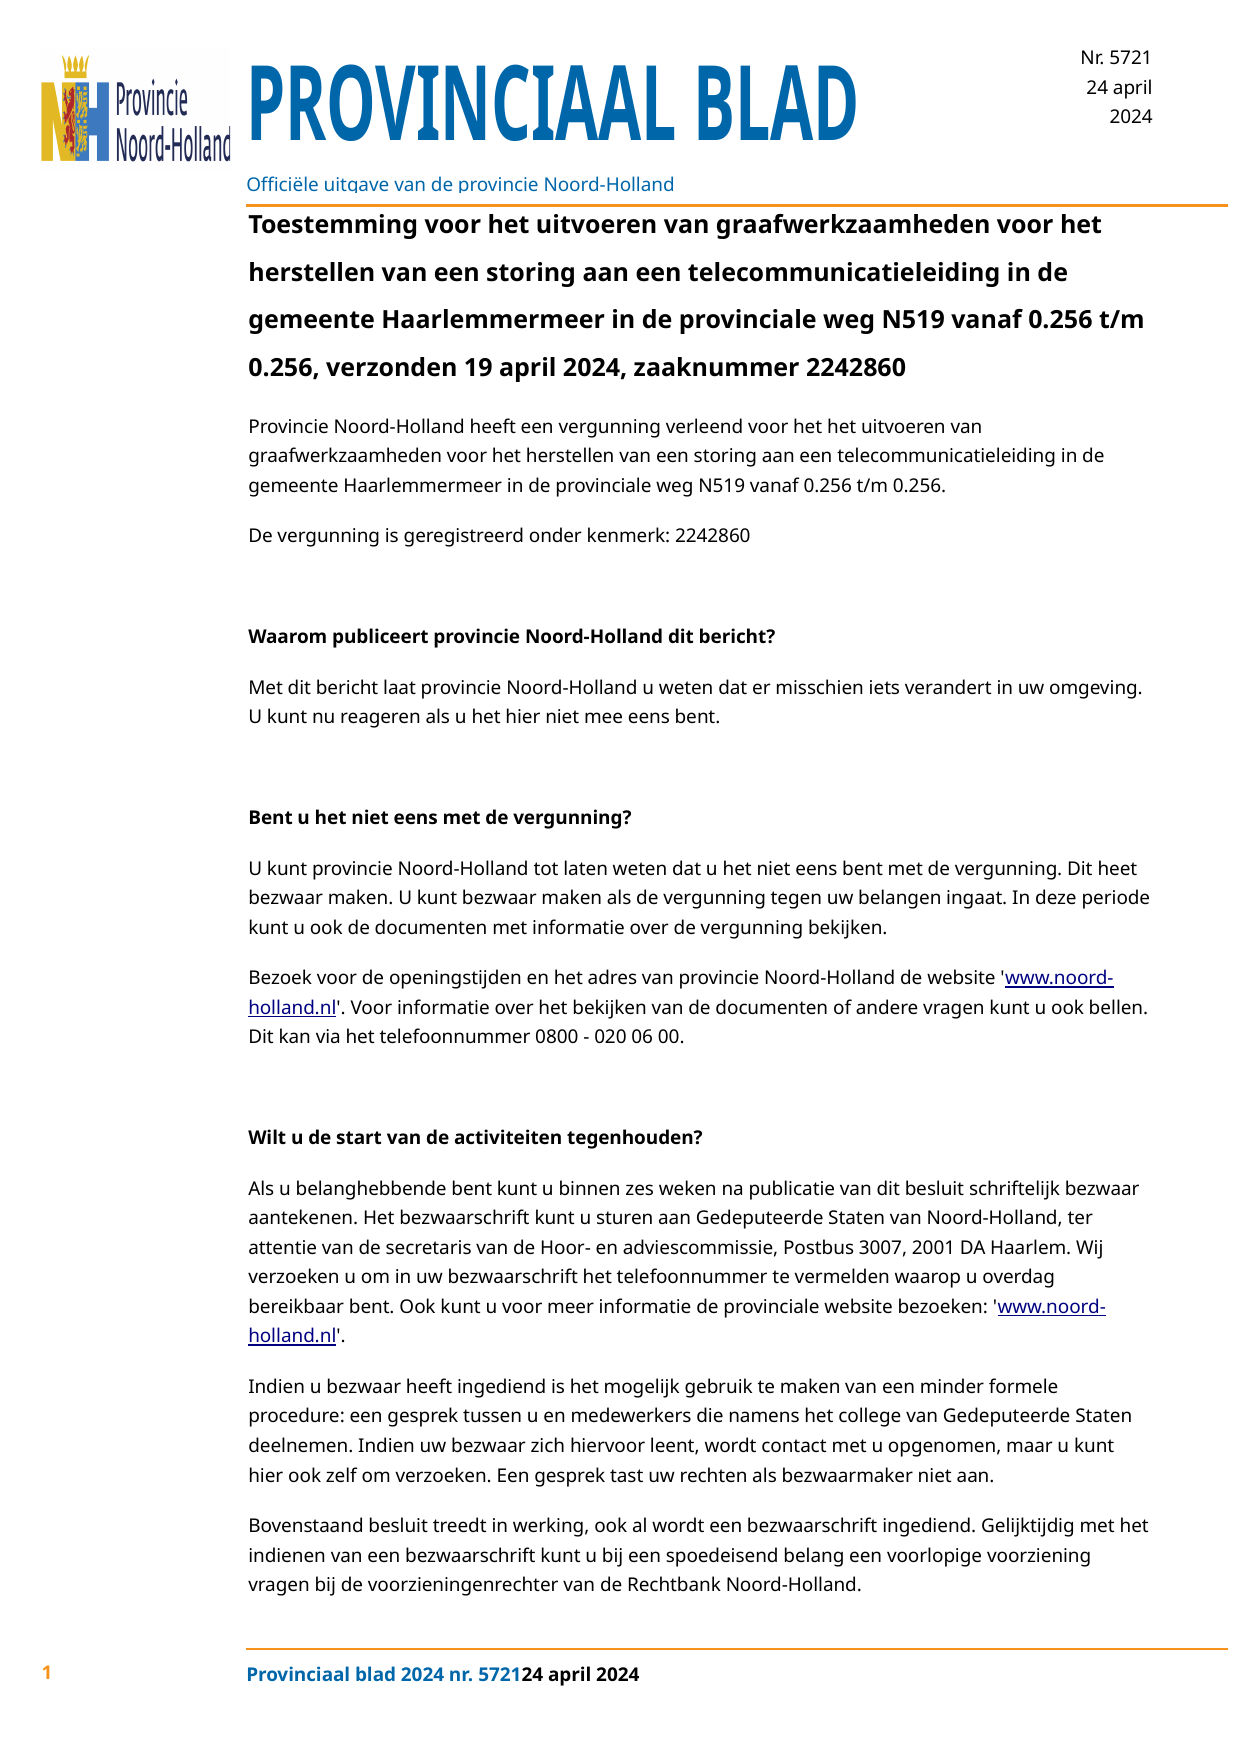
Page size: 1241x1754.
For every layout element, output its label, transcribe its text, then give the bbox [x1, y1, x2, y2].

text Provincie Noord-Holland heeft een vergunning verleend voor het het uitvoeren van graafwerkzaamheden voor het herstellen van een storing aan een telecommunicatieleiding in de gemeente Haarlemmermeer in de provinciale weg N519 vanaf 0.256 t/m 0.256. [248, 413, 1152, 498]
text De vergunning is geregistreerd onder kenmerk: 2242860 [248, 523, 1152, 548]
text Met dit bericht laat provincie Noord-Holland u weten dat er misschien iets verandert in uw omgeving. U kunt nu reageren als u het hier niet mee eens bent. [248, 674, 1152, 729]
text Wilt u de start van de activiteiten tegenhouden? [248, 1124, 1152, 1150]
text Bovenstaand besluit treedt in werking, ook al wordt een bezwaarschrift ingediend. Gelijktijdig met het indienen van een bezwaarschrift kunt u bij een spoedeisend belang een voorlopige voorziening vragen bij de voorzieningenrechter van de Rechtbank Noord-Holland. [248, 1512, 1152, 1597]
text Indien u bezwaar heeft ingediend is het mogelijk gebruik te maken van een minder formele procedure: een gesprek tussen u en medewerkers die namens het college van Gedeputeerde Staten deelnemen. Indien uw bezwaar zich hiervoor leent, wordt contact met u opgenomen, maar u kunt hier ook zelf om verzoeken. Een gesprek tast uw rechten als bezwaarmaker niet aan. [248, 1373, 1152, 1488]
text Bent u het niet eens met de vergunning? [248, 804, 1152, 830]
text Toestemming voor het uitvoeren van graafwerkzaamheden voor het herstellen van een storing aan een telecommunicatieleiding in de gemeente Haarlemmermeer in de provinciale weg N519 vanaf 0.256 t/m 0.256, verzonden 19 april 2024, zaaknummer 2242860 [248, 207, 1152, 384]
text Bezoek voor de openingstijden en het adres van provincie Noord-Holland de website 'www.noord-holland.nl'. Voor informatie over het bekijken van de documenten of andere vragen kunt u ook bellen. Dit kan via het telefoonnummer 0800 - 020 06 00. [248, 964, 1152, 1049]
text Waarom publiceert provincie Noord-Holland dit bericht? [248, 623, 1152, 649]
text Als u belanghebbende bent kunt u binnen zes weken na publicatie van dit besluit schriftelijk bezwaar aantekenen. Het bezwaarschrift kunt u sturen aan Gedeputeerde Staten van Noord-Holland, ter attentie van de secretaris van de Hoor- en adviescommissie, Postbus 3007, 2001 DA Haarlem. Wij verzoeken u om in uw bezwaarschrift het telefoonnummer te vermelden waarop u overdag bereikbaar bent. Ook kunt u voor meer informatie de provinciale website bezoeken: 'www.noord-holland.nl'. [248, 1175, 1152, 1348]
picture [41, 47, 231, 172]
text U kunt provincie Noord-Holland tot laten weten dat u het niet eens bent met de vergunning. Dit heet bezwaar maken. U kunt bezwaar maken als de vergunning tegen uw belangen ingaat. In deze periode kunt u ook de documenten met informatie over de vergunning bekijken. [248, 855, 1152, 940]
